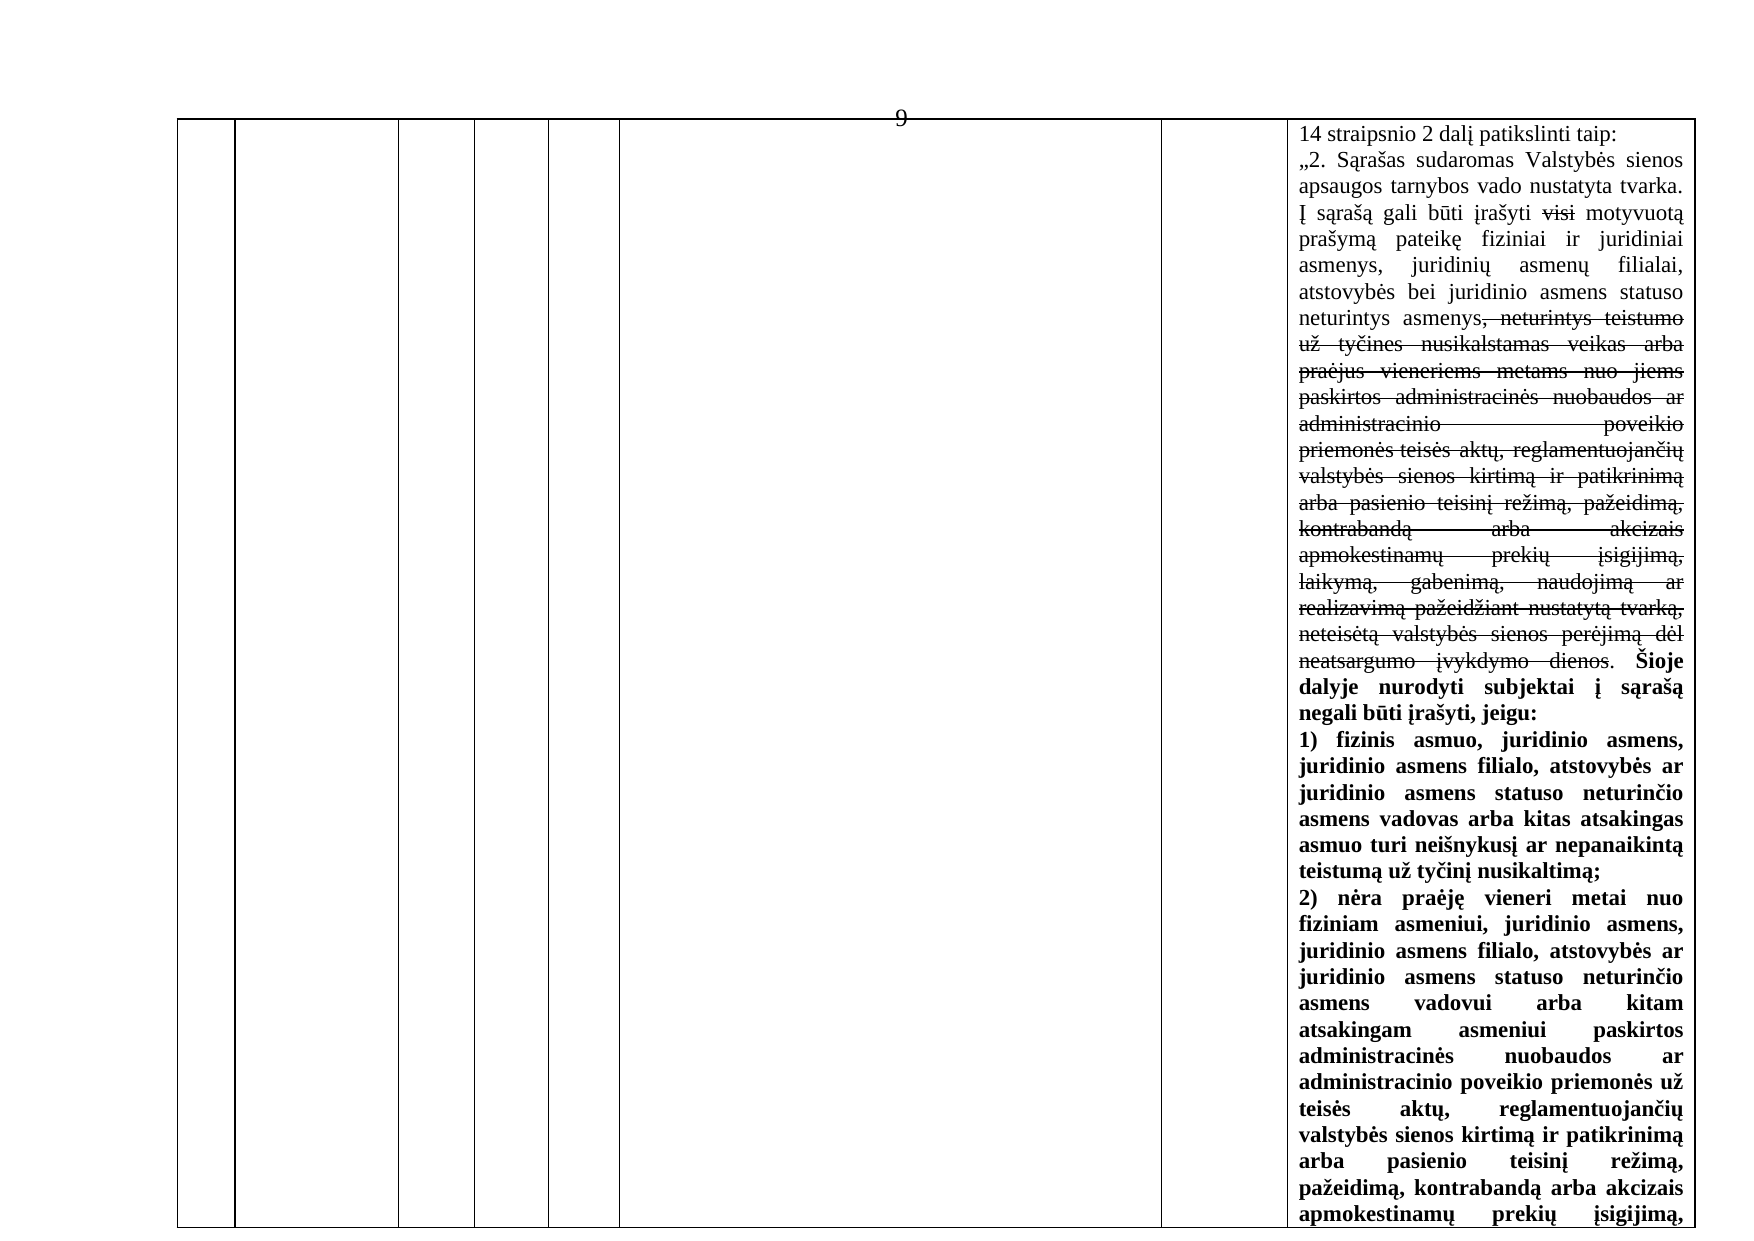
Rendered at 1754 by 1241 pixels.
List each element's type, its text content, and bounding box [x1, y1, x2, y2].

table_cell 14 straipsnio 2 dalį patikslinti taip: „2. Sąrašas sudaromas Valstybės sienos apsaugos tarnybos vado nustatyta tvarka. Į sąrašą gali būti įrašyti visi motyvuotą prašymą pateikę fiziniai ir juridiniai asmenys, juridinių asmenų filialai, atstovybės bei juridinio asmens statuso neturintys asmenys, neturintys teistumo už tyčines nusikalstamas veikas arba praėjus vieneriems metams nuo jiems paskirtos administracinės nuobaudos ar administracinio poveikio priemonės teisės aktų, reglamentuojančių valstybės sienos kirtimą ir patikrinimą arba pasienio teisinį režimą, pažeidimą, kontrabandą arba akcizais apmokestinamų prekių įsigijimą, laikymą, gabenimą, naudojimą ar realizavimą pažeidžiant nustatytą tvarką, neteisėtą valstybės sienos perėjimą dėl neatsargumo įvykdymo dienos. Šioje dalyje nurodyti subjektai į sąrašą negali būti įrašyti, jeigu: 1) fizinis asmuo, juridinio asmens, juridinio asmens filialo, atstovybės ar juridinio asmens statuso neturinčio asmens vadovas arba kitas atsakingas asmuo turi neišnykusį ar nepanaikintą teistumą už tyčinį nusikaltimą; 2) nėra praėję vieneri metai nuo fiziniam asmeniui, juridinio asmens, juridinio asmens filialo, atstovybės ar juridinio asmens statuso neturinčio asmens vadovui arba kitam atsakingam asmeniui paskirtos administracinės nuobaudos ar administracinio poveikio priemonės už teisės aktų, reglamentuojančių valstybės sienos kirtimą ir patikrinimą arba pasienio teisinį režimą, pažeidimą, kontrabandą arba akcizais apmokestinamų prekių įsigijimą, [1288, 120, 1694, 1227]
table_cell [399, 120, 474, 1227]
table_cell [475, 120, 548, 1227]
table_cell [620, 120, 1161, 1227]
table_cell [549, 120, 619, 1227]
table_cell [1162, 120, 1287, 1227]
table_cell [178, 120, 234, 1227]
table_cell [236, 120, 398, 1227]
